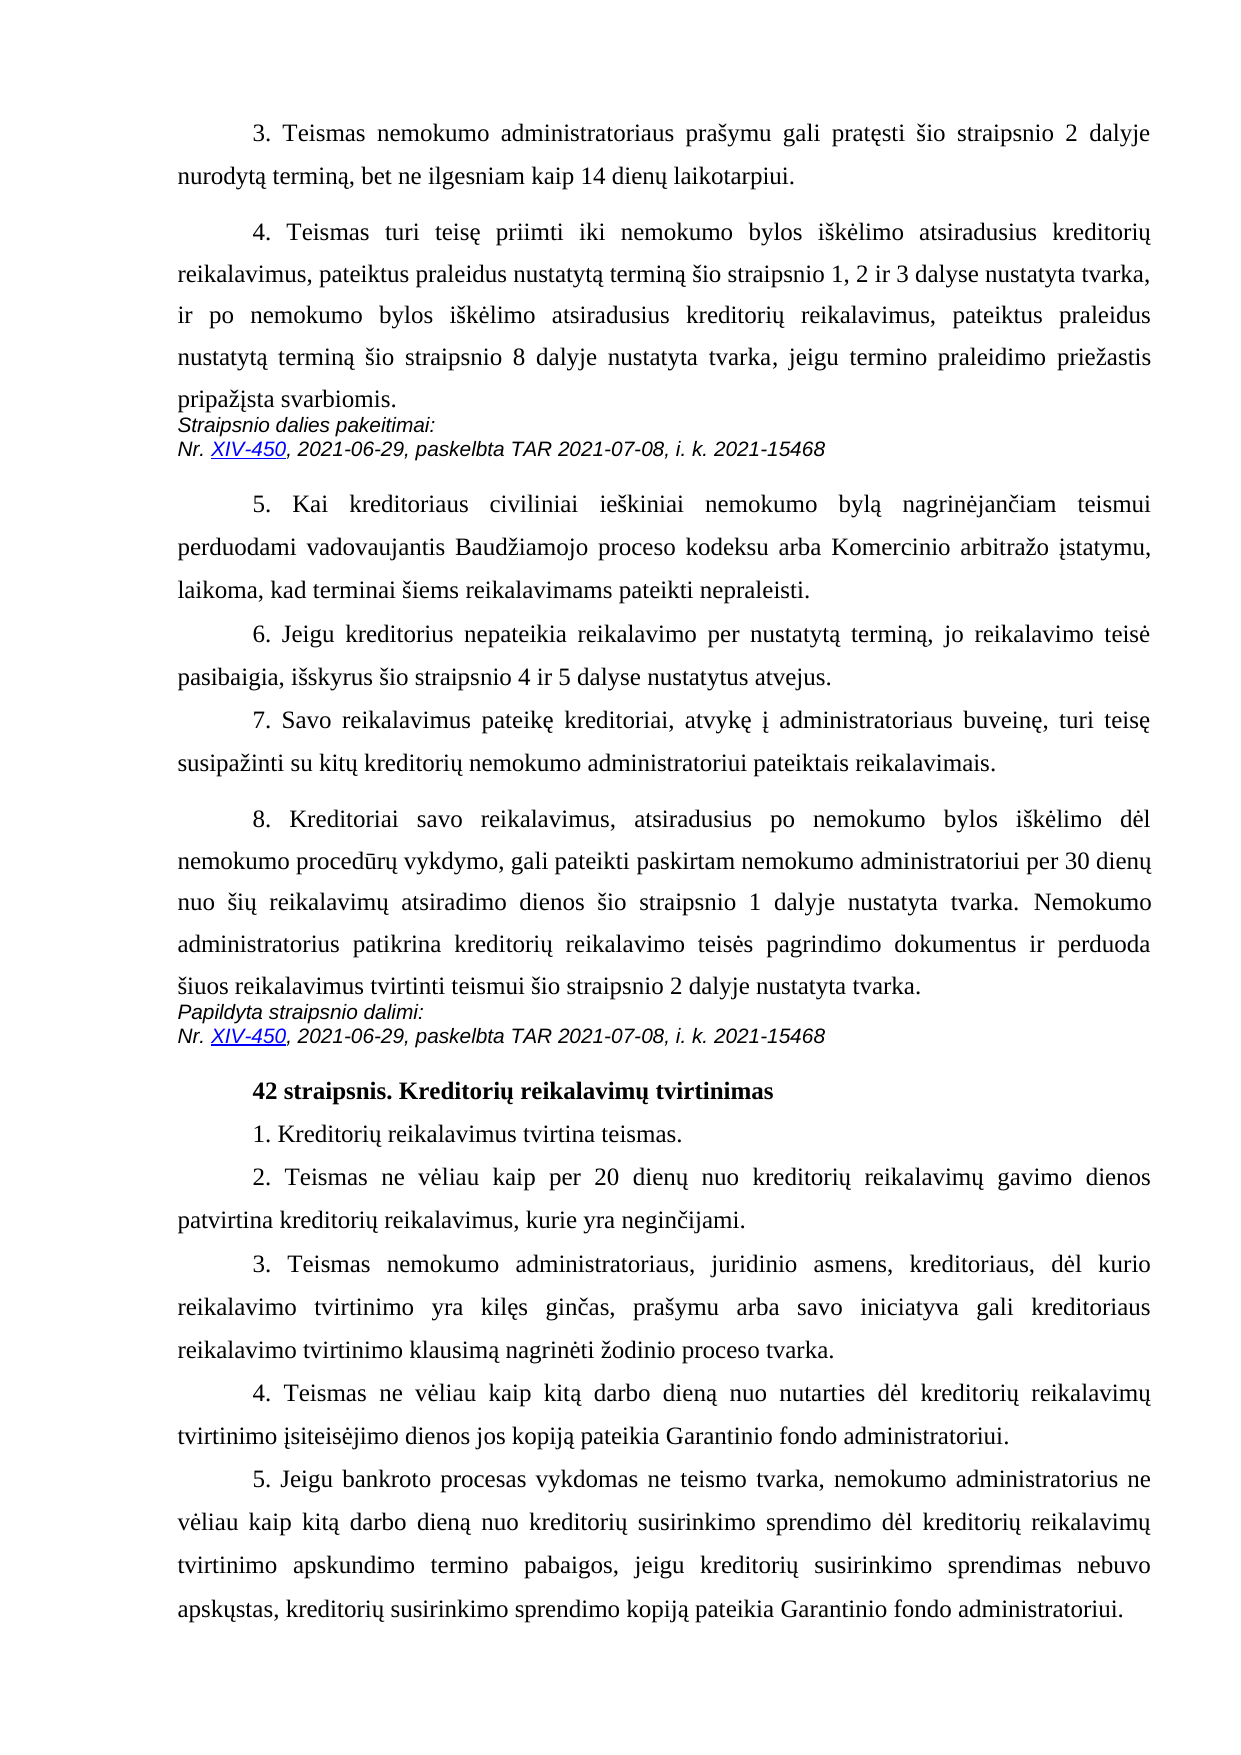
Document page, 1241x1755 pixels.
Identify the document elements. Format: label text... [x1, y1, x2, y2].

text 2. Teismas ne vėliau kaip per 20 dienų nuo kreditorių reikalavimų gavimo dienos patvirtina kreditorių reikalavimus, kurie yra neginčijami. [177, 1162, 1152, 1234]
text 4. Teismas ne vėliau kaip kitą darbo dieną nuo nutarties dėl kreditorių reikalavimų tvirtinimo įsiteisėjimo dienos jos kopiją pateikia Garantinio fondo administratoriui. [177, 1378, 1152, 1450]
text 7. Savo reikalavimus pateikę kreditoriai, atvykę į administratoriaus buveinę, turi teisę susipažinti su kitų kreditorių nemokumo administratoriui pateiktais reikalavimais. [177, 705, 1152, 777]
text 5. Kai kreditoriaus civiliniai ieškiniai nemokumo bylą nagrinėjančiam teismui perduodami vadovaujantis Baudžiamojo proceso kodeksu arba Komercinio arbitražo įstatymu, laikoma, kad terminai šiems reikalavimams pateikti nepraleisti. [177, 489, 1152, 604]
text 1. Kreditorių reikalavimus tvirtina teismas. [177, 1119, 1152, 1148]
text Nr. XIV-450, 2021-06-29, paskelbta TAR 2021-07-08, i. k. 2021-15468 [177, 1023, 1152, 1047]
text 3. Teismas nemokumo administratoriaus prašymu gali pratęsti šio straipsnio 2 dalyje nurodytą terminą, bet ne ilgesniam kaip 14 dienų laikotarpiui. [177, 118, 1152, 190]
text Straipsnio dalies pakeitimai: [177, 413, 1152, 437]
text 3. Teismas nemokumo administratoriaus, juridinio asmens, kreditoriaus, dėl kurio reikalavimo tvirtinimo yra kilęs ginčas, prašymu arba savo iniciatyva gali kreditoriaus reikalavimo tvirtinimo klausimą nagrinėti žodinio proceso tvarka. [177, 1249, 1152, 1364]
text Nr. XIV-450, 2021-06-29, paskelbta TAR 2021-07-08, i. k. 2021-15468 [177, 437, 1152, 461]
text 4. Teismas turi teisę priimti iki nemokumo bylos iškėlimo atsiradusius kreditorių reikalavimus, pateiktus praleidus nustatytą terminą šio straipsnio 1, 2 ir 3 dalyse nustatyta tvarka, ir po nemokumo bylos iškėlimo atsiradusius kreditorių reikalavimus, pateiktus praleidus nustatytą terminą šio straipsnio 8 dalyje nustatyta tvarka, jeigu termino praleidimo priežastis pripažįsta svarbiomis. [177, 204, 1152, 413]
text 42 straipsnis. Kreditorių reikalavimų tvirtinimas [177, 1076, 1152, 1105]
text 6. Jeigu kreditorius nepateikia reikalavimo per nustatytą terminą, jo reikalavimo teisė pasibaigia, išskyrus šio straipsnio 4 ir 5 dalyse nustatytus atvejus. [177, 619, 1152, 691]
text Papildyta straipsnio dalimi: [177, 999, 1152, 1023]
text 8. Kreditoriai savo reikalavimus, atsiradusius po nemokumo bylos iškėlimo dėl nemokumo procedūrų vykdymo, gali pateikti paskirtam nemokumo administratoriui per 30 dienų nuo šių reikalavimų atsiradimo dienos šio straipsnio 1 dalyje nustatyta tvarka. Nemokumo administratorius patikrina kreditorių reikalavimo teisės pagrindimo dokumentus ir perduoda šiuos reikalavimus tvirtinti teismui šio straipsnio 2 dalyje nustatyta tvarka. [177, 791, 1152, 999]
text 5. Jeigu bankroto procesas vykdomas ne teismo tvarka, nemokumo administratorius ne vėliau kaip kitą darbo dieną nuo kreditorių susirinkimo sprendimo dėl kreditorių reikalavimų tvirtinimo apskundimo termino pabaigos, jeigu kreditorių susirinkimo sprendimas nebuvo apskųstas, kreditorių susirinkimo sprendimo kopiją pateikia Garantinio fondo administratoriui. [177, 1464, 1152, 1622]
